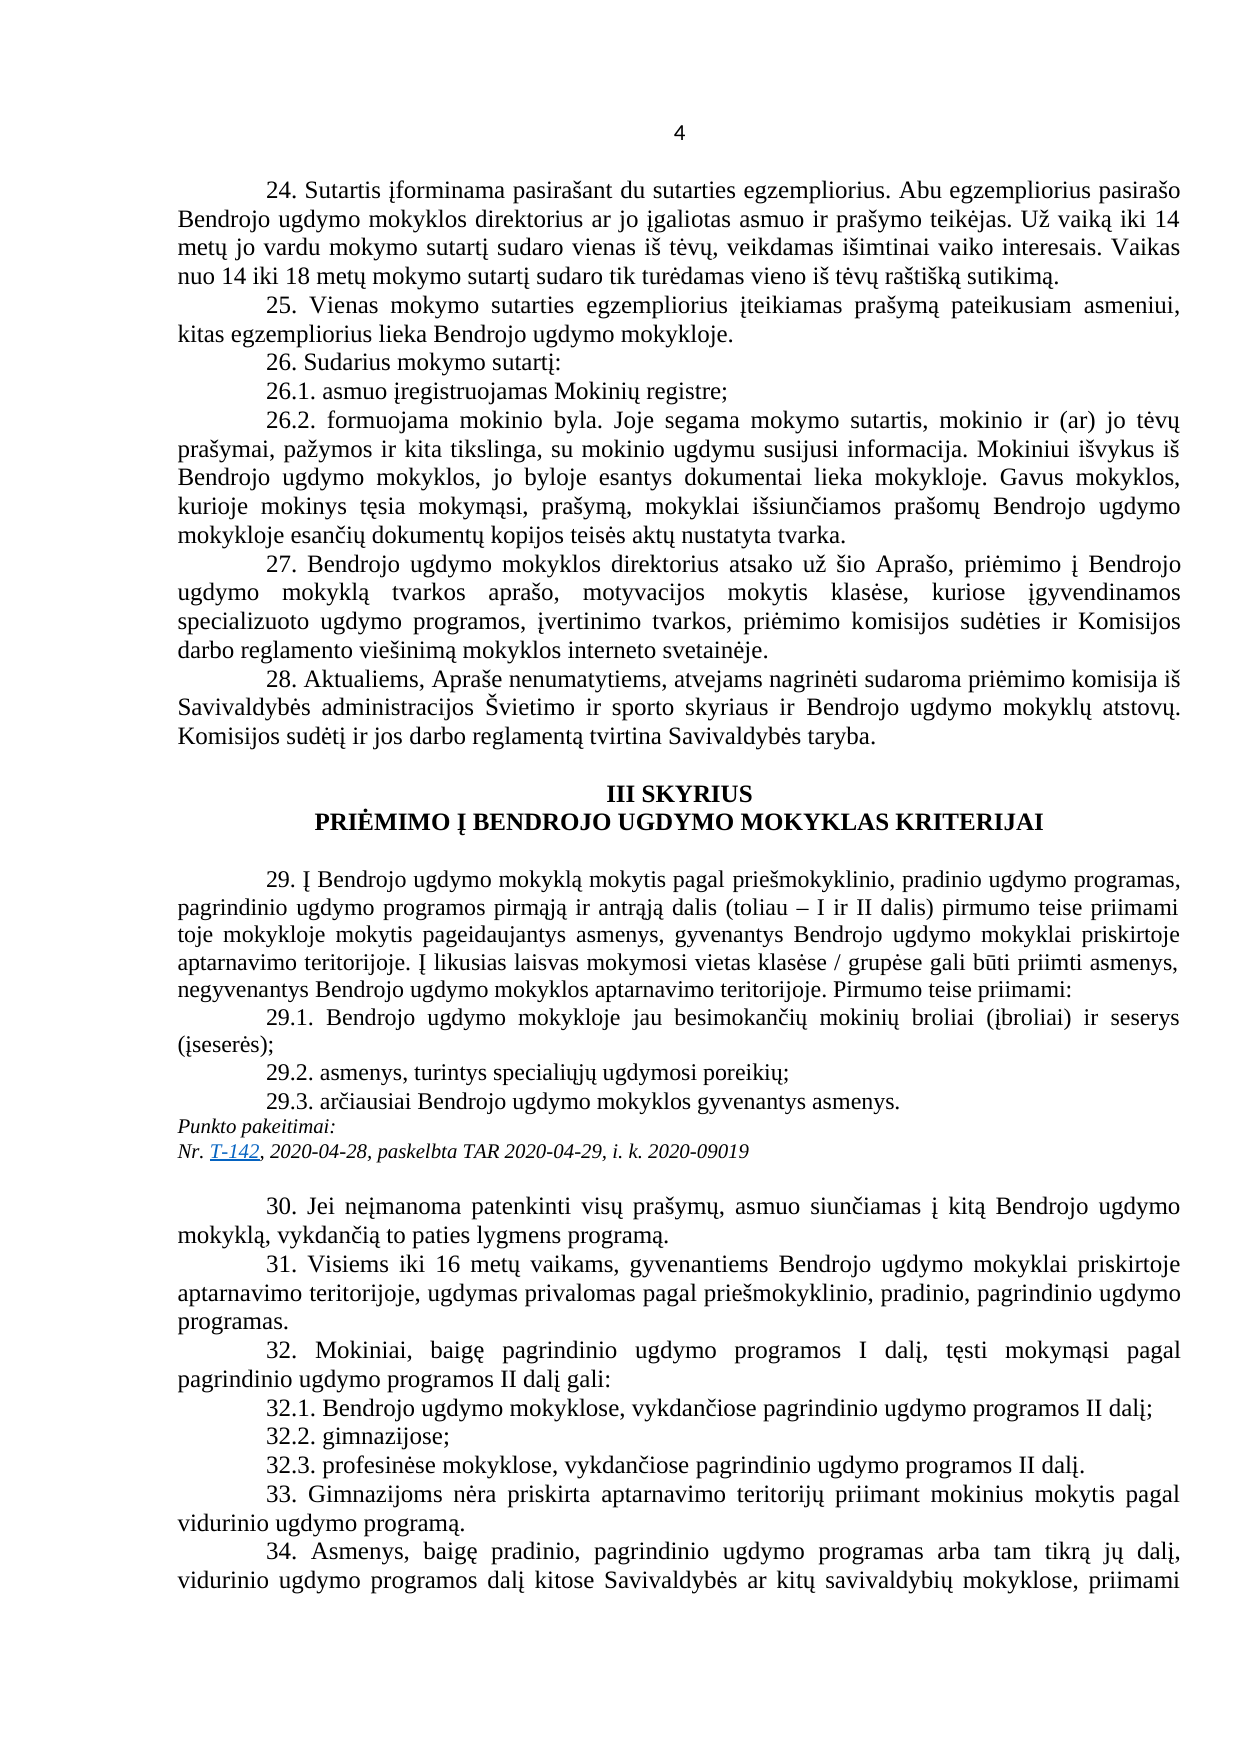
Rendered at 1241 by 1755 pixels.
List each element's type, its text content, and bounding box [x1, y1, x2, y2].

text Punkto pakeitimai: [177, 1114, 1181, 1138]
text 31. Visiems iki 16 metų vaikams, gyvenantiems Bendrojo ugdymo mokyklai priskirtoje aptarnavimo teritorijoje, ugdymas privalomas pagal priešmokyklinio, pradinio, pagrindinio ugdymo programas. [177, 1249, 1181, 1335]
text 24. Sutartis įforminama pasirašant du sutarties egzempliorius. Abu egzempliorius pasirašo Bendrojo ugdymo mokyklos direktorius ar jo įgaliotas asmuo ir prašymo teikėjas. Už vaiką iki 14 metų jo vardu mokymo sutartį sudaro vienas iš tėvų, veikdamas išimtinai vaiko interesais. Vaikas nuo 14 iki 18 metų mokymo sutartį sudaro tik turėdamas vieno iš tėvų raštišką sutikimą. [177, 175, 1181, 290]
text 26. Sudarius mokymo sutartį: [177, 347, 1181, 376]
text 33. Gimnazijoms nėra priskirta aptarnavimo teritorijų priimant mokinius mokytis pagal vidurinio ugdymo programą. [177, 1479, 1181, 1536]
text 29.3. arčiausiai Bendrojo ugdymo mokyklos gyvenantys asmenys. [177, 1086, 1181, 1114]
text 30. Jei neįmanoma patenkinti visų prašymų, asmuo siunčiamas į kitą Bendrojo ugdymo mokyklą, vykdančią to paties lygmens programą. [177, 1191, 1181, 1249]
text 29. Į Bendrojo ugdymo mokyklą mokytis pagal priešmokyklinio, pradinio ugdymo programas, pagrindinio ugdymo programos pirmąją ir antrąją dalis (toliau – I ir II dalis) pirmumo teise priimami toje mokykloje mokytis pageidaujantys asmenys, gyvenantys Bendrojo ugdymo mokyklai priskirtoje aptarnavimo teritorijoje. Į likusias laisvas mokymosi vietas klasėse / grupėse gali būti priimti asmenys, negyvenantys Bendrojo ugdymo mokyklos aptarnavimo teritorijoje. Pirmumo teise priimami: [177, 865, 1181, 1003]
text 32. Mokiniai, baigę pagrindinio ugdymo programos I dalį, tęsti mokymąsi pagal pagrindinio ugdymo programos II dalį gali: [177, 1335, 1181, 1393]
text 29.1. Bendrojo ugdymo mokykloje jau besimokančių mokinių broliai (įbroliai) ir seserys (įseserės); [177, 1003, 1181, 1058]
text 27. Bendrojo ugdymo mokyklos direktorius atsako už šio Aprašo, priėmimo į Bendrojo ugdymo mokyklą tvarkos aprašo, motyvacijos mokytis klasėse, kuriose įgyvendinamos specializuoto ugdymo programos, įvertinimo tvarkos, priėmimo komisijos sudėties ir Komisijos darbo reglamento viešinimą mokyklos interneto svetainėje. [177, 549, 1181, 664]
text 26.2. formuojama mokinio byla. Joje segama mokymo sutartis, mokinio ir (ar) jo tėvų prašymai, pažymos ir kita tikslinga, su mokinio ugdymu susijusi informacija. Mokiniui išvykus iš Bendrojo ugdymo mokyklos, jo byloje esantys dokumentai lieka mokykloje. Gavus mokyklos, kurioje mokinys tęsia mokymąsi, prašymą, mokyklai išsiunčiamos prašomų Bendrojo ugdymo mokykloje esančių dokumentų kopijos teisės aktų nustatyta tvarka. [177, 405, 1181, 549]
text PRIĖMIMO Į BENDROJO UGDYMO MOKYKLAS KRITERIJAI [177, 807, 1181, 836]
text 34. Asmenys, baigę pradinio, pagrindinio ugdymo programas arba tam tikrą jų dalį, vidurinio ugdymo programos dalį kitose Savivaldybės ar kitų savivaldybių mokyklose, priimami [177, 1536, 1181, 1594]
text 32.2. gimnazijose; [177, 1421, 1181, 1450]
text 32.3. profesinėse mokyklose, vykdančiose pagrindinio ugdymo programos II dalį. [177, 1450, 1181, 1479]
text 26.1. asmuo įregistruojamas Mokinių registre; [177, 376, 1181, 405]
text 32.1. Bendrojo ugdymo mokyklose, vykdančiose pagrindinio ugdymo programos II dalį; [177, 1393, 1181, 1421]
text Nr. T-142, 2020-04-28, paskelbta TAR 2020-04-29, i. k. 2020-09019 [177, 1138, 1181, 1163]
text 25. Vienas mokymo sutarties egzempliorius įteikiamas prašymą pateikusiam asmeniui, kitas egzempliorius lieka Bendrojo ugdymo mokykloje. [177, 290, 1181, 347]
text 29.2. asmenys, turintys specialiųjų ugdymosi poreikių; [177, 1058, 1181, 1086]
text III SKYRIUS [177, 779, 1181, 807]
text 28. Aktualiems, Apraše nenumatytiems, atvejams nagrinėti sudaroma priėmimo komisija iš Savivaldybės administracijos Švietimo ir sporto skyriaus ir Bendrojo ugdymo mokyklų atstovų. Komisijos sudėtį ir jos darbo reglamentą tvirtina Savivaldybės taryba. [177, 664, 1181, 750]
